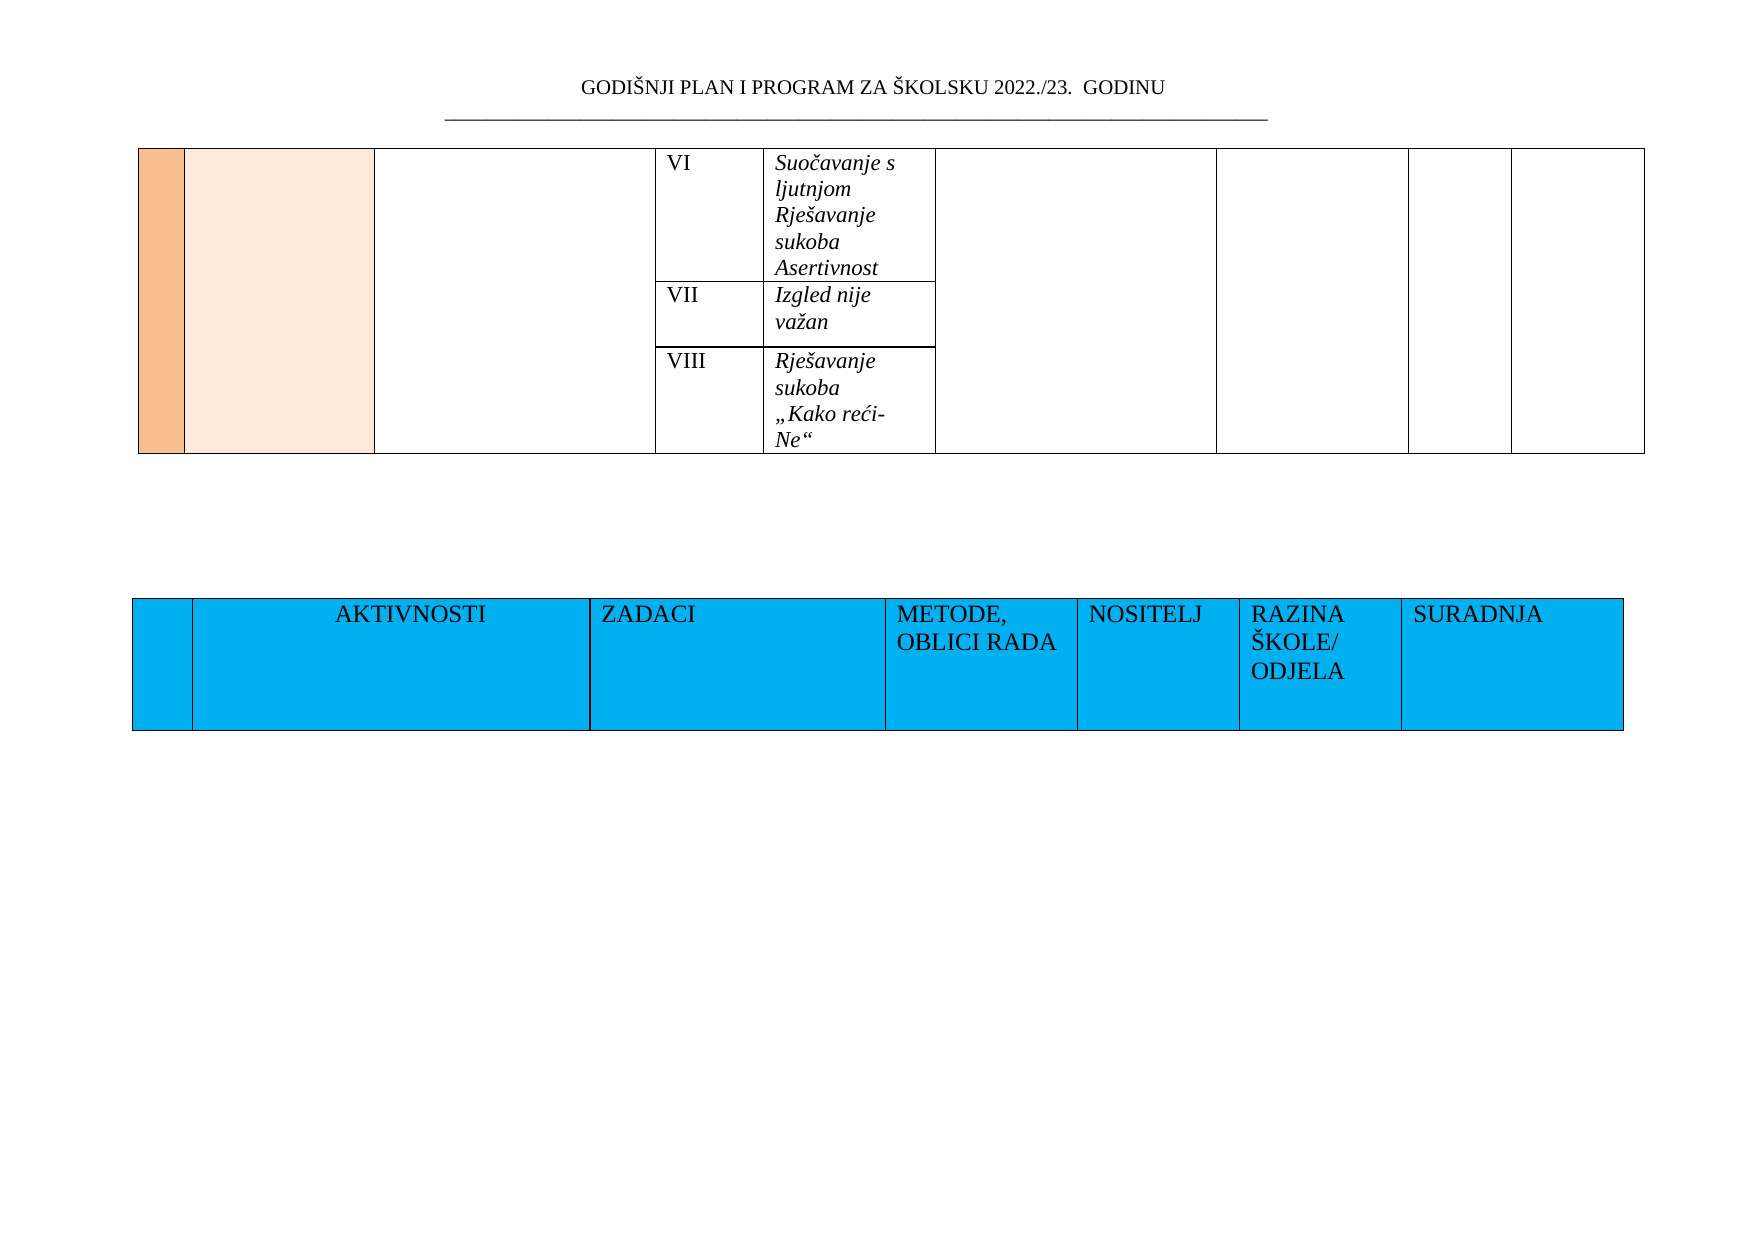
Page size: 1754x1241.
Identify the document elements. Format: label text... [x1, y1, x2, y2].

table_header NOSITELJ [1078, 599, 1239, 730]
table_cell VI [656, 149, 763, 281]
table_cell Stručna tijela Škole Županijsko Povjerensto za prevenciju ovisnosti Služba za prevenciju ovisnosti i mentalno zdravlje, Zadar [1512, 149, 1644, 453]
table_cell Razrednici stručni suradnici [1217, 149, 1408, 453]
table_cell VII [656, 282, 763, 346]
table_header RAZINA ŠKOLE/ ODJELA [1240, 599, 1401, 730]
table_header ZADACI [591, 599, 885, 730]
table_cell TOČKA 5 [139, 149, 184, 453]
table_cell VIII [656, 348, 763, 453]
table_header AKTIVNOSTI [193, 599, 589, 730]
table_cell Rad u skupinama za vrijeme sata razrednika, preko iskustvenog učenja i rada u radionicama [936, 149, 1216, 453]
table_header SURADNJA [1402, 599, 1623, 730]
table_cell 1. Razvijati vještine: komunikacije donošenja odluka pravilnog odgovora u rizičnim situacijama odolijevanja „pritisku „ vršnjaka nošenja s ljutnjom zauzimanje za sebe 2.Razvijati učenicima: pozitivnu sliku o sebi samopoštovanje [375, 149, 655, 453]
table_cell Suočavanje s ljutnjom Rješavanje sukoba Asertivnost [764, 149, 935, 281]
table_header [133, 599, 192, 730]
table_header METODE, OBLICI RADA [886, 599, 1077, 730]
table_cell UČENJE SOCIJALNIH VJEŠTINA [185, 149, 374, 453]
table_cell svi odjeli [1409, 149, 1511, 453]
table_cell Izgled nije važan [764, 282, 935, 346]
table_cell Rješavanje sukoba „Kako reći-Ne“ [764, 348, 935, 453]
